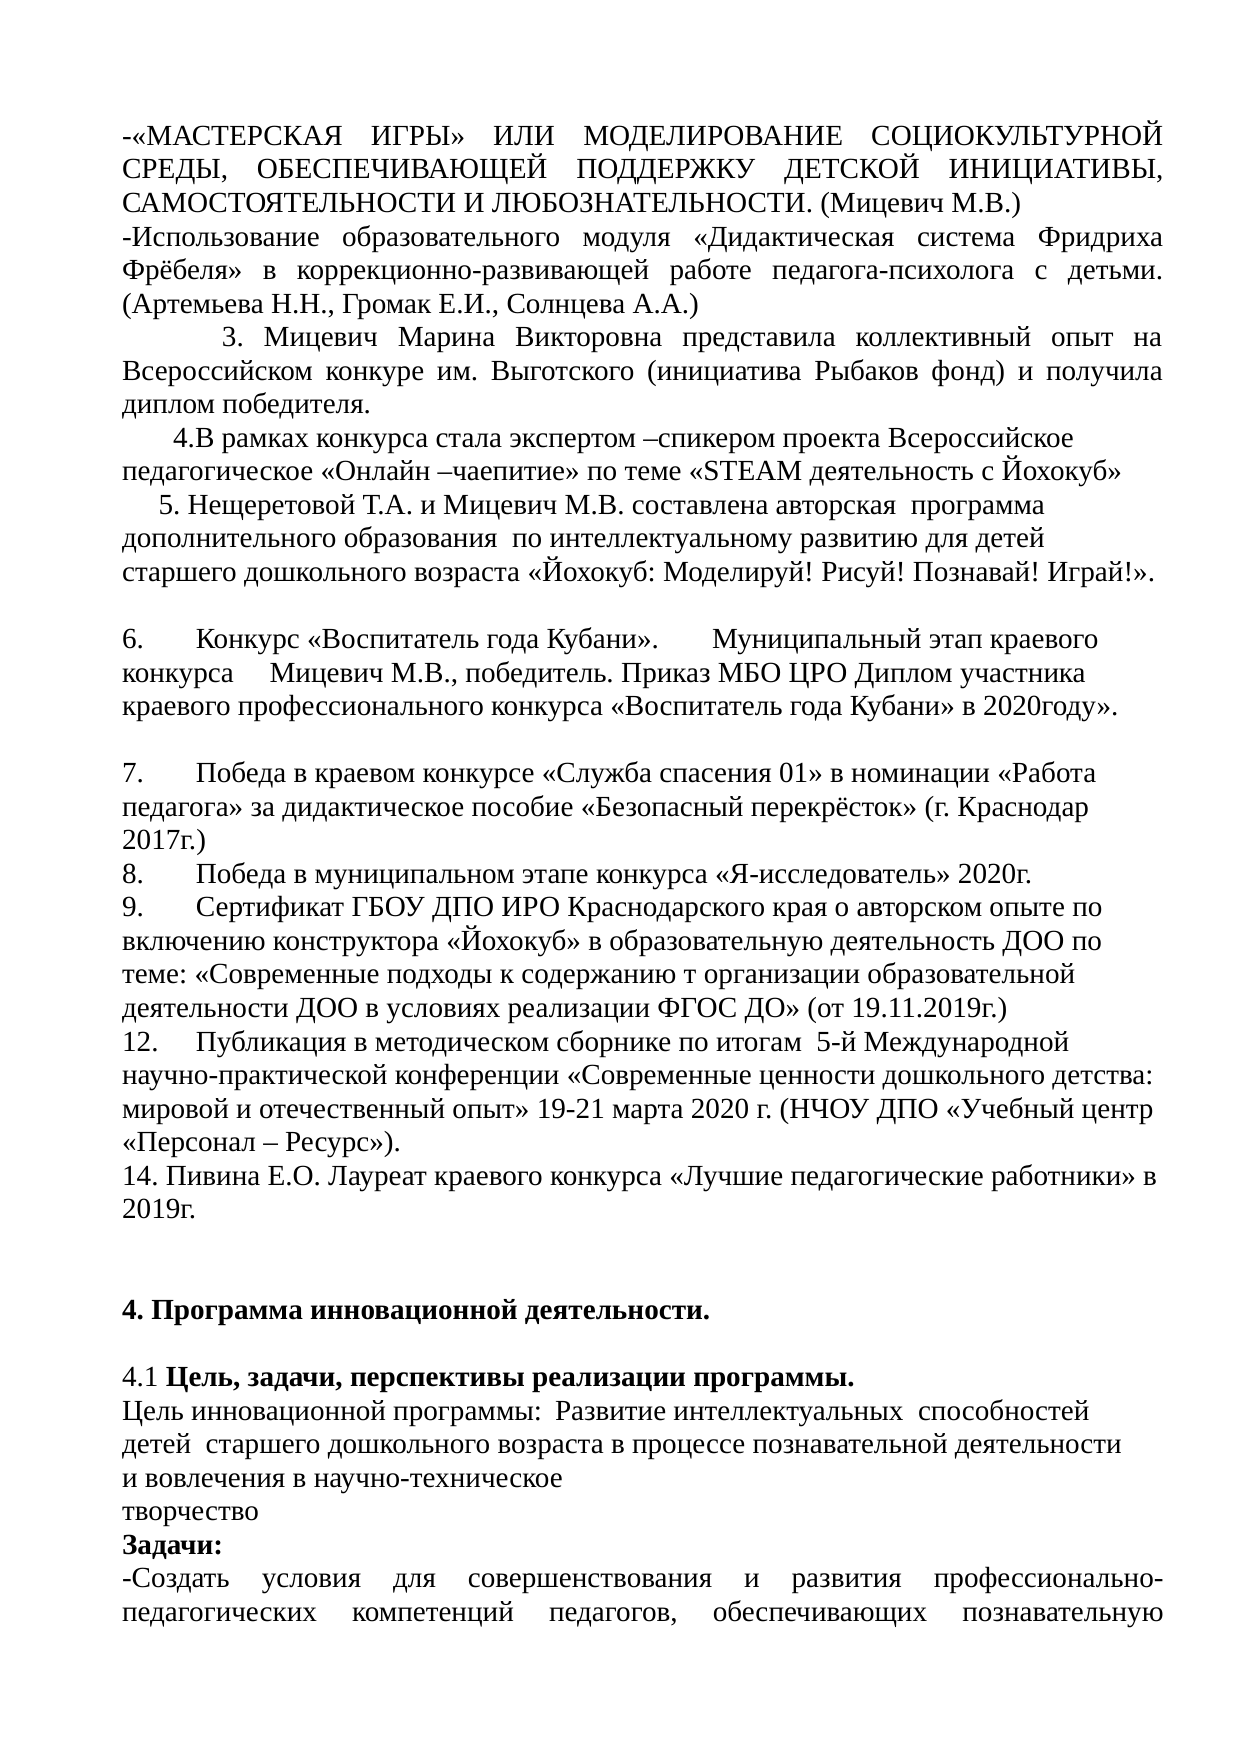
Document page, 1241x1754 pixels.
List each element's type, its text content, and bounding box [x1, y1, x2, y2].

text Задачи: [122, 1527, 1164, 1560]
text 8. Победа в муниципальном этапе конкурса «Я-исследователь» 2020г. [122, 856, 1164, 889]
text 14. Пивина Е.О. Лауреат краевого конкурса «Лучшие педагогические работники» в 2019г. [122, 1158, 1164, 1225]
text -Использование образовательного модуля «Дидактическая система Фридриха Фрёбеля» в коррекционно-развивающей работе педагога-психолога с детьми. (Артемьева Н.Н., Громак Е.И., Солнцева А.А.) [122, 219, 1164, 319]
text 3. Мицевич Марина Викторовна представила коллективный опыт на Всероссийском конкуре им. Выготского (инициатива Рыбаков фонд) и получила диплом победителя. [122, 319, 1164, 420]
text 5. Нещеретовой Т.А. и Мицевич М.В. составлена авторская программа дополнительного образования по интеллектуальному развитию для детей старшего дошкольного возраста «Йохокуб: Моделируй! Рисуй! Познавай! Играй!». [122, 487, 1164, 588]
text 12. Публикация в методическом сборнике по итогам 5-й Международной научно-практической конференции «Современные ценности дошкольного детства: мировой и отечественный опыт» 19-21 марта 2020 г. (НЧОУ ДПО «Учебный центр «Персонал – Ресурс»). [122, 1024, 1164, 1158]
text 6. Конкурс «Воспитатель года Кубани». Муниципальный этап краевого конкурса Мицевич М.В., победитель. Приказ МБО ЦРО Диплом участника краевого профессионального конкурса «Воспитатель года Кубани» в 2020году». [122, 621, 1164, 722]
text -«МАСТЕРСКАЯ ИГРЫ» ИЛИ МОДЕЛИРОВАНИЕ СОЦИОКУЛЬТУРНОЙ СРЕДЫ, ОБЕСПЕЧИВАЮЩЕЙ ПОДДЕРЖКУ ДЕТСКОЙ ИНИЦИАТИВЫ, САМОСТОЯТЕЛЬНОСТИ И ЛЮБОЗНАТЕЛЬНОСТИ. (Мицевич М.В.) [122, 118, 1164, 219]
text Цель инновационной программы: Развитие интеллектуальных способностей детей старшего дошкольного возраста в процессе познавательной деятельности [122, 1393, 1164, 1460]
text 4.В рамках конкурса стала экспертом –спикером проекта Всероссийское педагогическое «Онлайн –чаепитие» по теме «STEAM деятельность с Йохокуб» [122, 420, 1164, 487]
text 9. Сертификат ГБОУ ДПО ИРО Краснодарского края о авторском опыте по включению конструктора «Йохокуб» в образовательную деятельность ДОО по теме: «Современные подходы к содержанию т организации образовательной деятельности ДОО в условиях реализации ФГОС ДО» (от 19.11.2019г.) [122, 889, 1164, 1024]
text 7. Победа в краевом конкурсе «Служба спасения 01» в номинации «Работа педагога» за дидактическое пособие «Безопасный перекрёсток» (г. Краснодар 2017г.) [122, 755, 1164, 856]
text -Создать условия для совершенствования и развития профессионально- педагогических компетенций педагогов, обеспечивающих познавательную [122, 1560, 1164, 1627]
text 4. Программа инновационной деятельности. [122, 1292, 1164, 1326]
text и вовлечения в научно-техническое [122, 1460, 1164, 1493]
text творчество [122, 1493, 1164, 1527]
text 4.1 Цель, задачи, перспективы реализации программы. [122, 1359, 1164, 1393]
